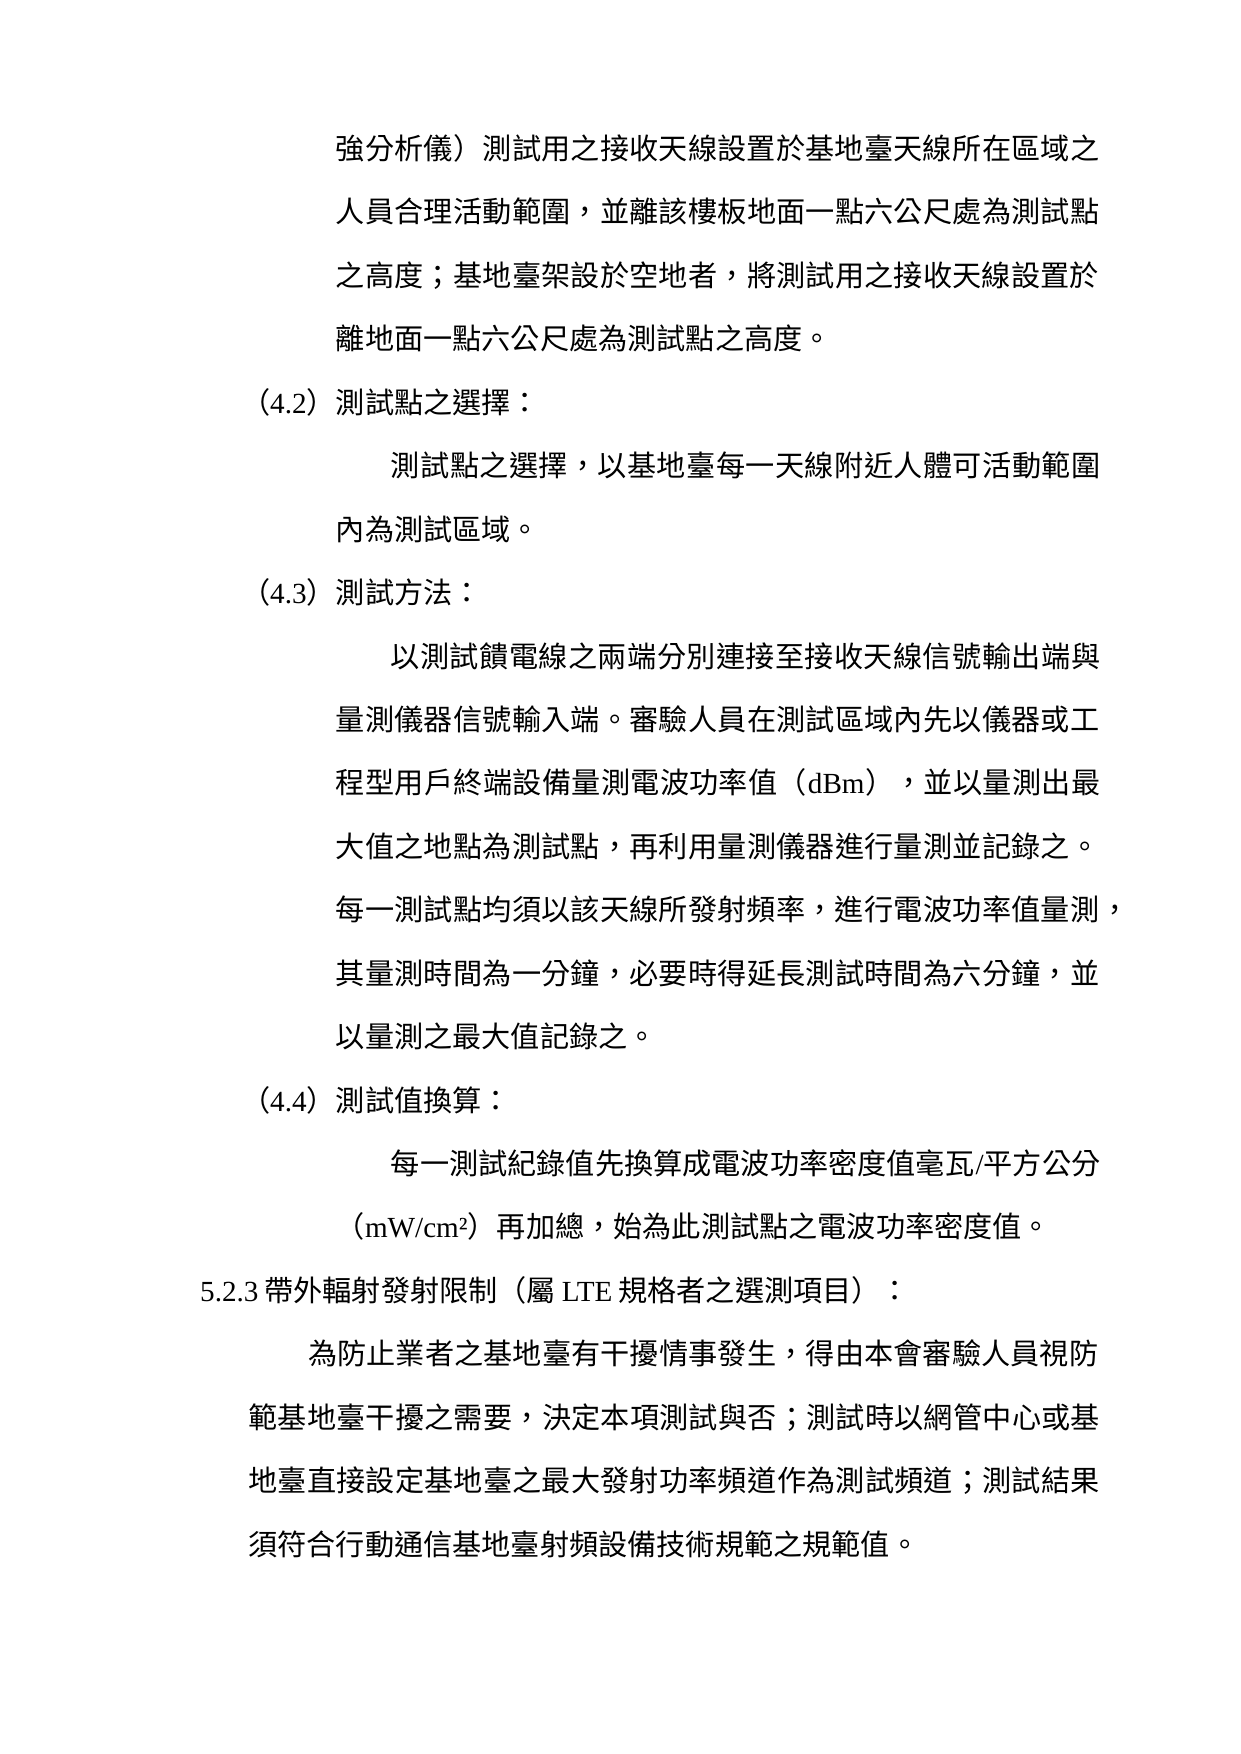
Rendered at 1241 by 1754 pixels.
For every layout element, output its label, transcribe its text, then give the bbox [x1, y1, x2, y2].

text 以測試饋電線之兩端分別連接至接收天線信號輸出端與量測儀器信號輸入端。審驗人員在測試區域內先以儀器或工程型用戶終端設備量測電波功率值（dBm），並以量測出最大值之地點為測試點，再利用量測儀器進行量測並記錄之。每一測試點均須以該天線所發射頻率，進行電波功率值量測，其量測時間為一分鐘，必要時得延長測試時間為六分鐘，並以量測之最大值記錄之。 [336, 633, 1100, 1056]
text （4.3）測試方法： [241, 570, 1100, 612]
text 5.2.3帶外輻射發射限制（屬LTE規格者之選測項目）： [200, 1267, 1100, 1310]
text 測試點之選擇，以基地臺每一天線附近人體可活動範圍內為測試區域。 [336, 443, 1100, 548]
text 每一測試紀錄值先換算成電波功率密度值毫瓦/平方公分（mW/cm²）再加總，始為此測試點之電波功率密度值。 [336, 1141, 1100, 1246]
text 為防止業者之基地臺有干擾情事發生，得由本會審驗人員視防範基地臺干擾之需要，決定本項測試與否；測試時以網管中心或基地臺直接設定基地臺之最大發射功率頻道作為測試頻道；測試結果須符合行動通信基地臺射頻設備技術規範之規範值。 [248, 1331, 1100, 1563]
text 強分析儀）測試用之接收天線設置於基地臺天線所在區域之人員合理活動範圍，並離該樓板地面一點六公尺處為測試點之高度；基地臺架設於空地者，將測試用之接收天線設置於離地面一點六公尺處為測試點之高度。 [336, 126, 1100, 358]
text （4.4）測試值換算： [241, 1077, 1100, 1119]
text （4.2）測試點之選擇： [241, 379, 1100, 422]
